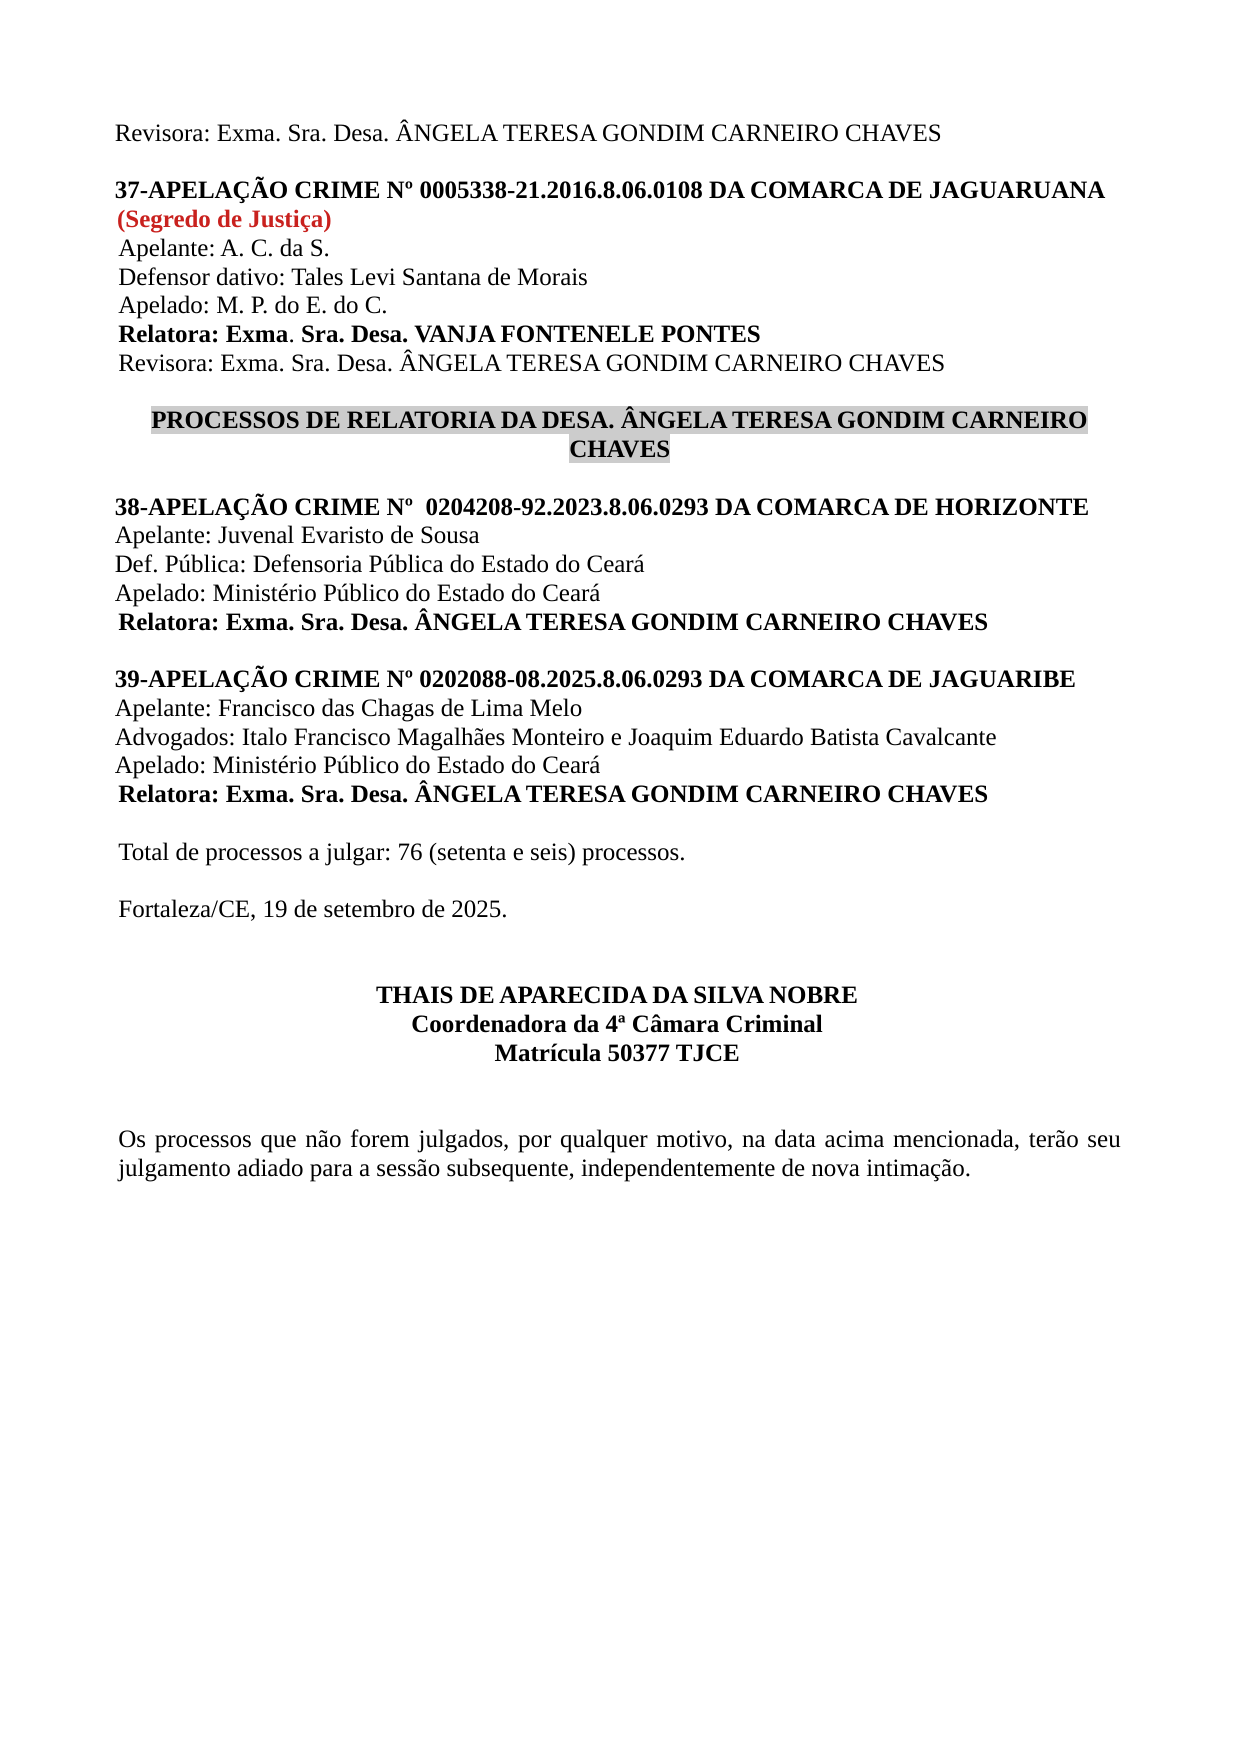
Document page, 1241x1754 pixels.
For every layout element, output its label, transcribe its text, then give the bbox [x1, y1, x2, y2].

text 37-APELAÇÃO CRIME Nº 0005338-21.2016.8.06.0108 DA COMARCA DE JAGUARUANA (Segredo de Justiça) [114, 176, 1122, 233]
text Advogados: Italo Francisco Magalhães Monteiro e Joaquim Eduardo Batista Cavalcante [114, 722, 1122, 751]
text Apelado: M. P. do E. do C. [118, 291, 1122, 319]
text Fortaleza/CE, 19 de setembro de 2025. [118, 894, 1122, 923]
text Relatora: Exma. Sra. Desa. VANJA FONTENELE PONTES [118, 319, 1122, 348]
text Defensor dativo: Tales Levi Santana de Morais [118, 262, 1122, 291]
text Apelante: Francisco das Chagas de Lima Melo [114, 693, 1122, 722]
text Apelado: Ministério Público do Estado do Ceará [114, 578, 1122, 607]
text Apelante: Juvenal Evaristo de Sousa [114, 521, 1122, 549]
text Relatora: Exma. Sra. Desa. ÂNGELA TERESA GONDIM CARNEIRO CHAVES [118, 607, 1122, 636]
text 39-APELAÇÃO CRIME Nº 0202088-08.2025.8.06.0293 DA COMARCA DE JAGUARIBE [114, 664, 1122, 693]
text THAIS DE APARECIDA DA SILVA NOBRE [118, 981, 1122, 1009]
text Def. Pública: Defensoria Pública do Estado do Ceará [114, 549, 1122, 578]
text Apelado: Ministério Público do Estado do Ceará [114, 751, 1122, 779]
text Relatora: Exma. Sra. Desa. ÂNGELA TERESA GONDIM CARNEIRO CHAVES [118, 779, 1122, 808]
text Coordenadora da 4ª Câmara Criminal [118, 1009, 1122, 1038]
text 38-APELAÇÃO CRIME Nº 0204208-92.2023.8.06.0293 DA COMARCA DE HORIZONTE [114, 492, 1122, 521]
text Os processos que não forem julgados, por qualquer motivo, na data acima mencionada, terão seu julgamento adiado para a sessão subsequente, independentemente de nova intimação. [118, 1124, 1122, 1182]
text Revisora: Exma. Sra. Desa. ÂNGELA TERESA GONDIM CARNEIRO CHAVES [118, 348, 1122, 377]
text Apelante: A. C. da S. [118, 233, 1122, 262]
text Total de processos a julgar: 76 (setenta e seis) processos. [118, 837, 1122, 866]
text Revisora: Exma. Sra. Desa. ÂNGELA TERESA GONDIM CARNEIRO CHAVES [114, 118, 1122, 147]
text Matrícula 50377 TJCE [118, 1038, 1122, 1067]
text PROCESSOS DE RELATORIA DA DESA. ÂNGELA TERESA GONDIM CARNEIRO CHAVES [117, 406, 1122, 463]
